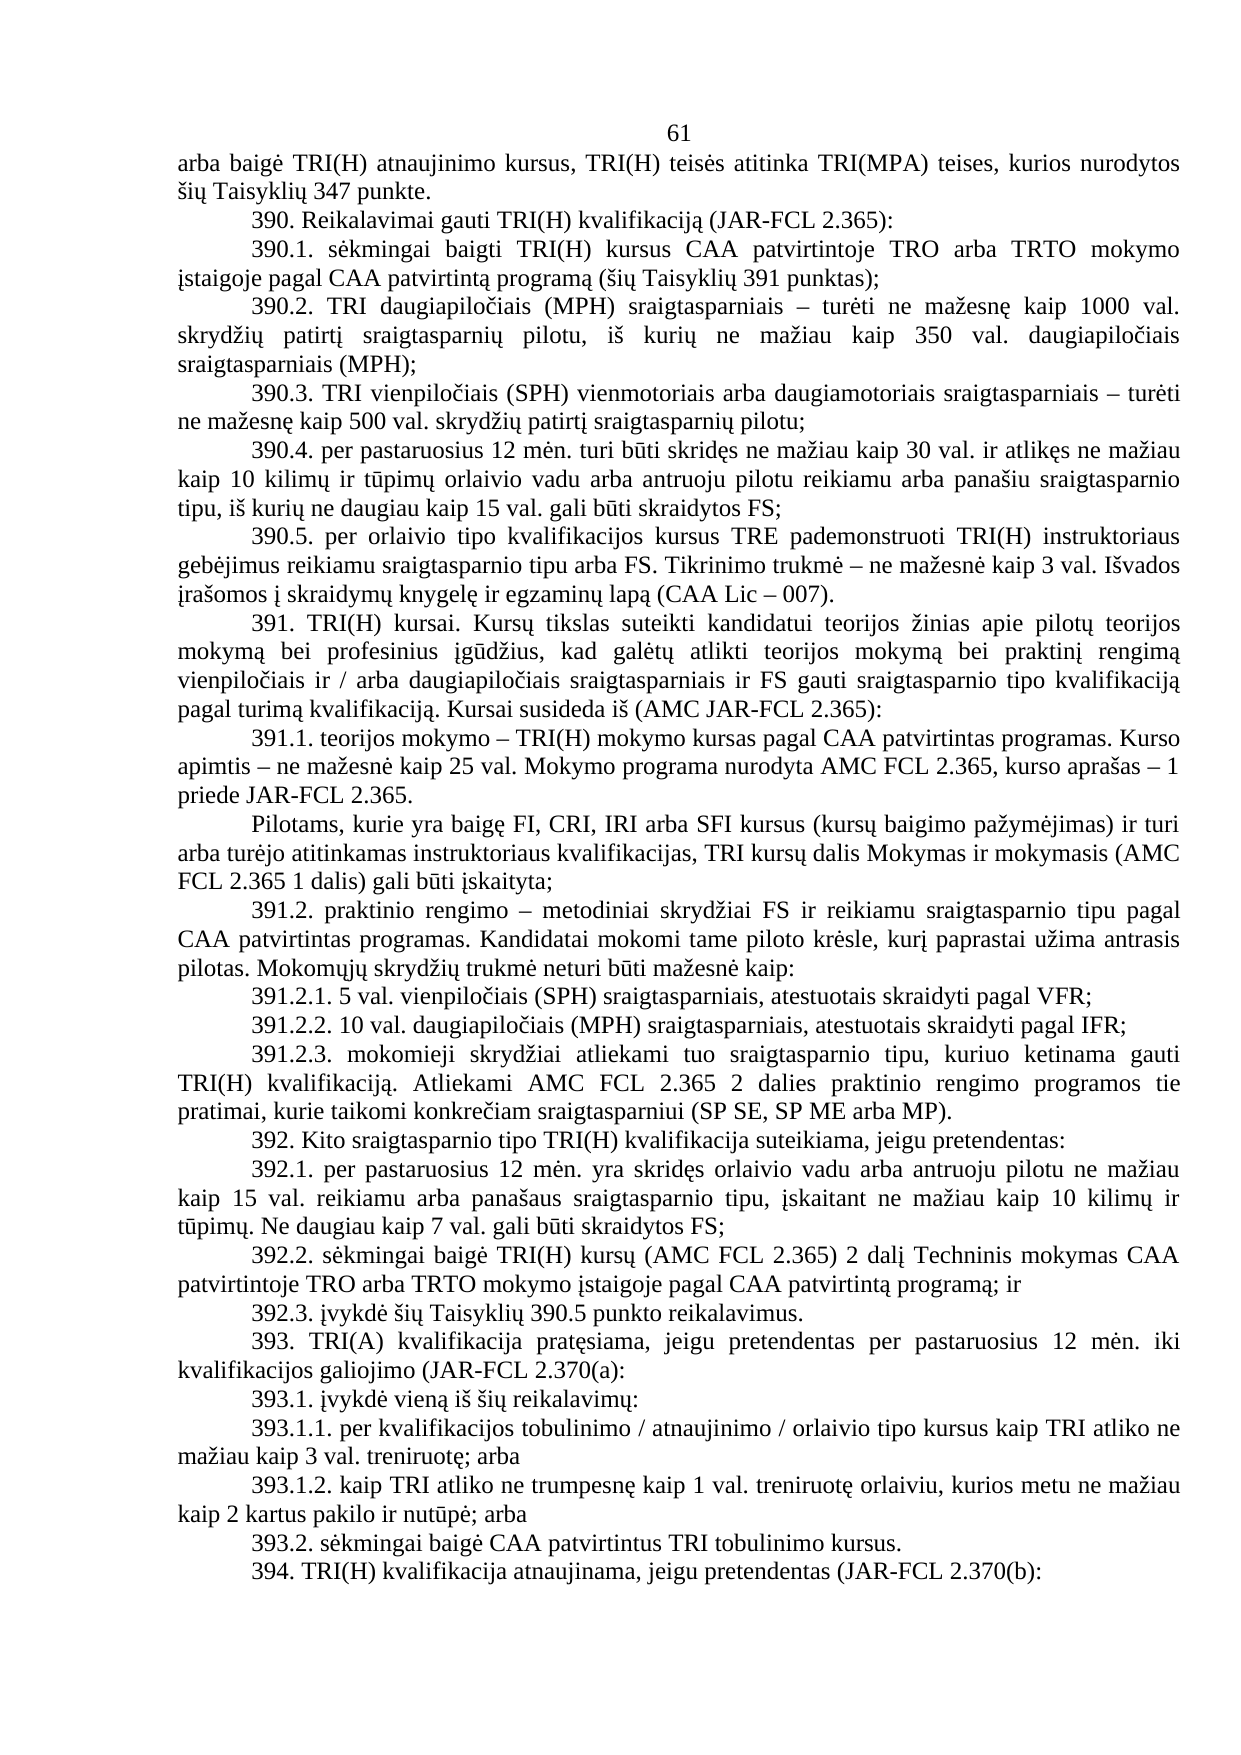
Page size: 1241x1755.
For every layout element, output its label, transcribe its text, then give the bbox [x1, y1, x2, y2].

text 392. Kito sraigtasparnio tipo TRI(H) kvalifikacija suteikiama, jeigu pretendentas: [177, 1125, 1181, 1154]
text 390.5. per orlaivio tipo kvalifikacijos kursus TRE pademonstruoti TRI(H) instruktoriaus gebėjimus reikiamu sraigtasparnio tipu arba FS. Tikrinimo trukmė – ne mažesnė kaip 3 val. Išvados įrašomos į skraidymų knygelę ir egzaminų lapą (CAA Lic – 007). [177, 521, 1181, 608]
text 391. TRI(H) kursai. Kursų tikslas suteikti kandidatui teorijos žinias apie pilotų teorijos mokymą bei profesinius įgūdžius, kad galėtų atlikti teorijos mokymą bei praktinį rengimą vienpiločiais ir / arba daugiapiločiais sraigtasparniais ir FS gauti sraigtasparnio tipo kvalifikaciją pagal turimą kvalifikaciją. Kursai susideda iš (AMC JAR-FCL 2.365): [177, 608, 1181, 723]
text 393. TRI(A) kvalifikacija pratęsiama, jeigu pretendentas per pastaruosius 12 mėn. iki kvalifikacijos galiojimo (JAR-FCL 2.370(a): [177, 1326, 1181, 1384]
text Pilotams, kurie yra baigę FI, CRI, IRI arba SFI kursus (kursų baigimo pažymėjimas) ir turi arba turėjo atitinkamas instruktoriaus kvalifikacijas, TRI kursų dalis Mokymas ir mokymasis (AMC FCL 2.365 1 dalis) gali būti įskaityta; [177, 809, 1181, 895]
text 391.1. teorijos mokymo – TRI(H) mokymo kursas pagal CAA patvirtintas programas. Kurso apimtis – ne mažesnė kaip 25 val. Mokymo programa nurodyta AMC FCL 2.365, kurso aprašas – 1 priede JAR-FCL 2.365. [177, 723, 1181, 809]
text 390. Reikalavimai gauti TRI(H) kvalifikaciją (JAR-FCL 2.365): [177, 205, 1181, 234]
text 392.2. sėkmingai baigė TRI(H) kursų (AMC FCL 2.365) 2 dalį Techninis mokymas CAA patvirtintoje TRO arba TRTO mokymo įstaigoje pagal CAA patvirtintą programą; ir [177, 1240, 1181, 1298]
text 392.3. įvykdė šių Taisyklių 390.5 punkto reikalavimus. [177, 1298, 1181, 1326]
text 392.1. per pastaruosius 12 mėn. yra skridęs orlaivio vadu arba antruoju pilotu ne mažiau kaip 15 val. reikiamu arba panašaus sraigtasparnio tipu, įskaitant ne mažiau kaip 10 kilimų ir tūpimų. Ne daugiau kaip 7 val. gali būti skraidytos FS; [177, 1154, 1181, 1240]
text 390.1. sėkmingai baigti TRI(H) kursus CAA patvirtintoje TRO arba TRTO mokymo įstaigoje pagal CAA patvirtintą programą (šių Taisyklių 391 punktas); [177, 234, 1181, 291]
text 391.2.1. 5 val. vienpiločiais (SPH) sraigtasparniais, atestuotais skraidyti pagal VFR; [177, 981, 1181, 1010]
text 391.2. praktinio rengimo – metodiniai skrydžiai FS ir reikiamu sraigtasparnio tipu pagal CAA patvirtintas programas. Kandidatai mokomi tame piloto krėsle, kurį paprastai užima antrasis pilotas. Mokomųjų skrydžių trukmė neturi būti mažesnė kaip: [177, 895, 1181, 981]
text 390.3. TRI vienpiločiais (SPH) vienmotoriais arba daugiamotoriais sraigtasparniais – turėti ne mažesnę kaip 500 val. skrydžių patirtį sraigtasparnių pilotu; [177, 378, 1181, 435]
text 393.1.1. per kvalifikacijos tobulinimo / atnaujinimo / orlaivio tipo kursus kaip TRI atliko ne mažiau kaip 3 val. treniruotę; arba [177, 1413, 1181, 1470]
text 393.1.2. kaip TRI atliko ne trumpesnę kaip 1 val. treniruotę orlaiviu, kurios metu ne mažiau kaip 2 kartus pakilo ir nutūpė; arba [177, 1470, 1181, 1528]
text 393.2. sėkmingai baigė CAA patvirtintus TRI tobulinimo kursus. [177, 1528, 1181, 1556]
text 394. TRI(H) kvalifikacija atnaujinama, jeigu pretendentas (JAR-FCL 2.370(b): [177, 1556, 1181, 1585]
text arba baigė TRI(H) atnaujinimo kursus, TRI(H) teisės atitinka TRI(MPA) teises, kurios nurodytos šių Taisyklių 347 punkte. [177, 148, 1181, 205]
text 390.4. per pastaruosius 12 mėn. turi būti skridęs ne mažiau kaip 30 val. ir atlikęs ne mažiau kaip 10 kilimų ir tūpimų orlaivio vadu arba antruoju pilotu reikiamu arba panašiu sraigtasparnio tipu, iš kurių ne daugiau kaip 15 val. gali būti skraidytos FS; [177, 435, 1181, 521]
text 390.2. TRI daugiapiločiais (MPH) sraigtasparniais – turėti ne mažesnę kaip 1000 val. skrydžių patirtį sraigtasparnių pilotu, iš kurių ne mažiau kaip 350 val. daugiapiločiais sraigtasparniais (MPH); [177, 291, 1181, 378]
text 391.2.3. mokomieji skrydžiai atliekami tuo sraigtasparnio tipu, kuriuo ketinama gauti TRI(H) kvalifikaciją. Atliekami AMC FCL 2.365 2 dalies praktinio rengimo programos tie pratimai, kurie taikomi konkrečiam sraigtasparniui (SP SE, SP ME arba MP). [177, 1039, 1181, 1125]
text 393.1. įvykdė vieną iš šių reikalavimų: [177, 1384, 1181, 1413]
text 391.2.2. 10 val. daugiapiločiais (MPH) sraigtasparniais, atestuotais skraidyti pagal IFR; [177, 1010, 1181, 1039]
